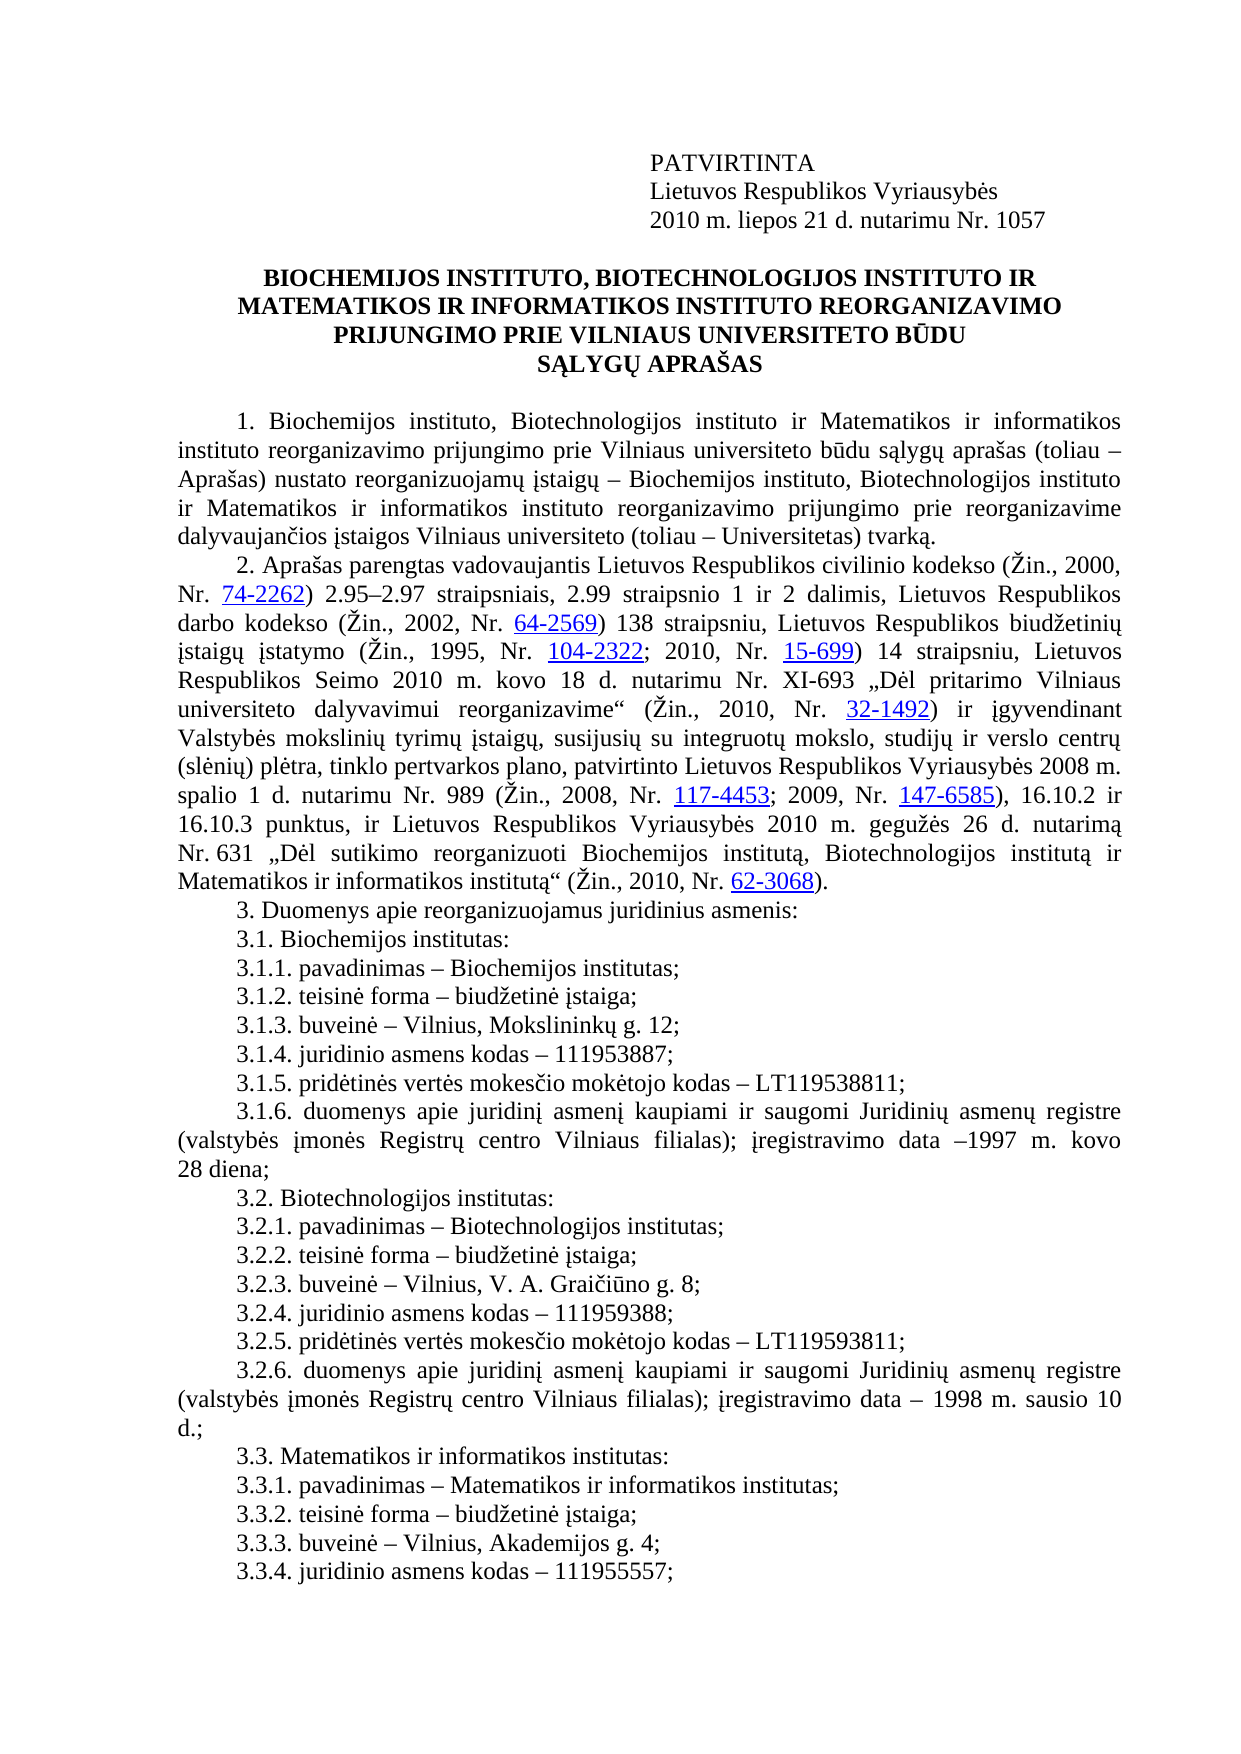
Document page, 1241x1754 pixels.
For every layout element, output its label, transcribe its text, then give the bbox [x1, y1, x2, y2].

text 3.2. Biotechnologijos institutas: [177, 1183, 1122, 1211]
text 1. Biochemijos instituto, Biotechnologijos instituto ir Matematikos ir informatikos instituto reorganizavimo prijungimo prie Vilniaus universiteto būdu sąlygų aprašas (toliau – Aprašas) nustato reorganizuojamų įstaigų – Biochemijos instituto, Biotechnologijos instituto ir Matematikos ir informatikos instituto reorganizavimo prijungimo prie reorganizavime dalyvaujančios įstaigos Vilniaus universiteto (toliau – Universitetas) tvarką. [177, 406, 1122, 550]
text 3.3.4. juridinio asmens kodas – 111955557; [177, 1556, 1122, 1585]
text 3.1.4. juridinio asmens kodas – 111953887; [177, 1039, 1122, 1068]
text 3.3. Matematikos ir informatikos institutas: [177, 1441, 1122, 1470]
text Patvirtinta [650, 148, 1122, 176]
text 2010 m. liepos 21 d. nutarimu Nr. 1057 [649, 205, 1122, 234]
text Lietuvos Respublikos Vyriausybės [649, 176, 1122, 205]
text 3.2.2. teisinė forma – biudžetinė įstaiga; [177, 1240, 1122, 1269]
text 3.3.1. pavadinimas – Matematikos ir informatikos institutas; [177, 1470, 1122, 1499]
text 3.2.3. buveinė – Vilnius, V. A. Graičiūno g. 8; [177, 1269, 1122, 1298]
text 3.3.3. buveinė – Vilnius, Akademijos g. 4; [177, 1528, 1122, 1556]
text 3.1.5. pridėtinės vertės mokesčio mokėtojo kodas – LT119538811; [177, 1068, 1122, 1096]
text 3.1. Biochemijos institutas: [177, 924, 1122, 953]
text 3.2.4. juridinio asmens kodas – 111959388; [177, 1298, 1122, 1326]
text SĄLYGŲ APRAŠAS [177, 349, 1122, 378]
text 3.1.2. teisinė forma – biudžetinė įstaiga; [177, 981, 1122, 1010]
text 3.2.1. pavadinimas – Biotechnologijos institutas; [177, 1211, 1122, 1240]
text 3.2.6. duomenys apie juridinį asmenį kaupiami ir saugomi Juridinių asmenų registre (valstybės įmonės Registrų centro Vilniaus filialas); įregistravimo data – 1998 m. sausio 10 d.; [177, 1355, 1122, 1441]
text 2. Aprašas parengtas vadovaujantis Lietuvos Respublikos civilinio kodekso (Žin., 2000, Nr. 74-2262) 2.95–2.97 straipsniais, 2.99 straipsnio 1 ir 2 dalimis, Lietuvos Respublikos darbo kodekso (Žin., 2002, Nr. 64-2569) 138 straipsniu, Lietuvos Respublikos biudžetinių įstaigų įstatymo (Žin., 1995, Nr. 104-2322; 2010, Nr. 15-699) 14 straipsniu, Lietuvos Respublikos Seimo 2010 m. kovo 18 d. nutarimu Nr. XI-693 „Dėl pritarimo Vilniaus universiteto dalyvavimui reorganizavime“ (Žin., 2010, Nr. 32-1492) ir įgyvendinant Valstybės mokslinių tyrimų įstaigų, susijusių su integruotų mokslo, studijų ir verslo centrų (slėnių) plėtra, tinklo pertvarkos plano, patvirtinto Lietuvos Respublikos Vyriausybės 2008 m. spalio 1 d. nutarimu Nr. 989 (Žin., 2008, Nr. 117-4453; 2009, Nr. 147-6585), 16.10.2 ir 16.10.3 punktus, ir Lietuvos Respublikos Vyriausybės 2010 m. gegužės 26 d. nutarimą Nr. 631 „Dėl sutikimo reorganizuoti Biochemijos institutą, Biotechnologijos institutą ir Matematikos ir informatikos institutą“ (Žin., 2010, Nr. 62-3068). [177, 550, 1122, 895]
text 3.1.1. pavadinimas – Biochemijos institutas; [177, 953, 1122, 981]
text 3.1.3. buveinė – Vilnius, Mokslininkų g. 12; [177, 1010, 1122, 1039]
text 3.2.5. pridėtinės vertės mokesčio mokėtojo kodas – LT119593811; [177, 1326, 1122, 1355]
text 3.1.6. duomenys apie juridinį asmenį kaupiami ir saugomi Juridinių asmenų registre (valstybės įmonės Registrų centro Vilniaus filialas); įregistravimo data –1997 m. kovo 28 diena; [177, 1096, 1122, 1183]
text BIOCHEMIJOS INSTITUTO, BIOTECHNOLOGIJOS INSTITUTO IR MATEMATIKOS IR INFORMATIKOS INSTITUTO REORGANIZAVIMO PRIJUNGIMO PRIE VILNIAUS UNIVERSITETO BŪDU [177, 263, 1122, 349]
text 3. Duomenys apie reorganizuojamus juridinius asmenis: [177, 895, 1122, 924]
text 3.3.2. teisinė forma – biudžetinė įstaiga; [177, 1499, 1122, 1528]
